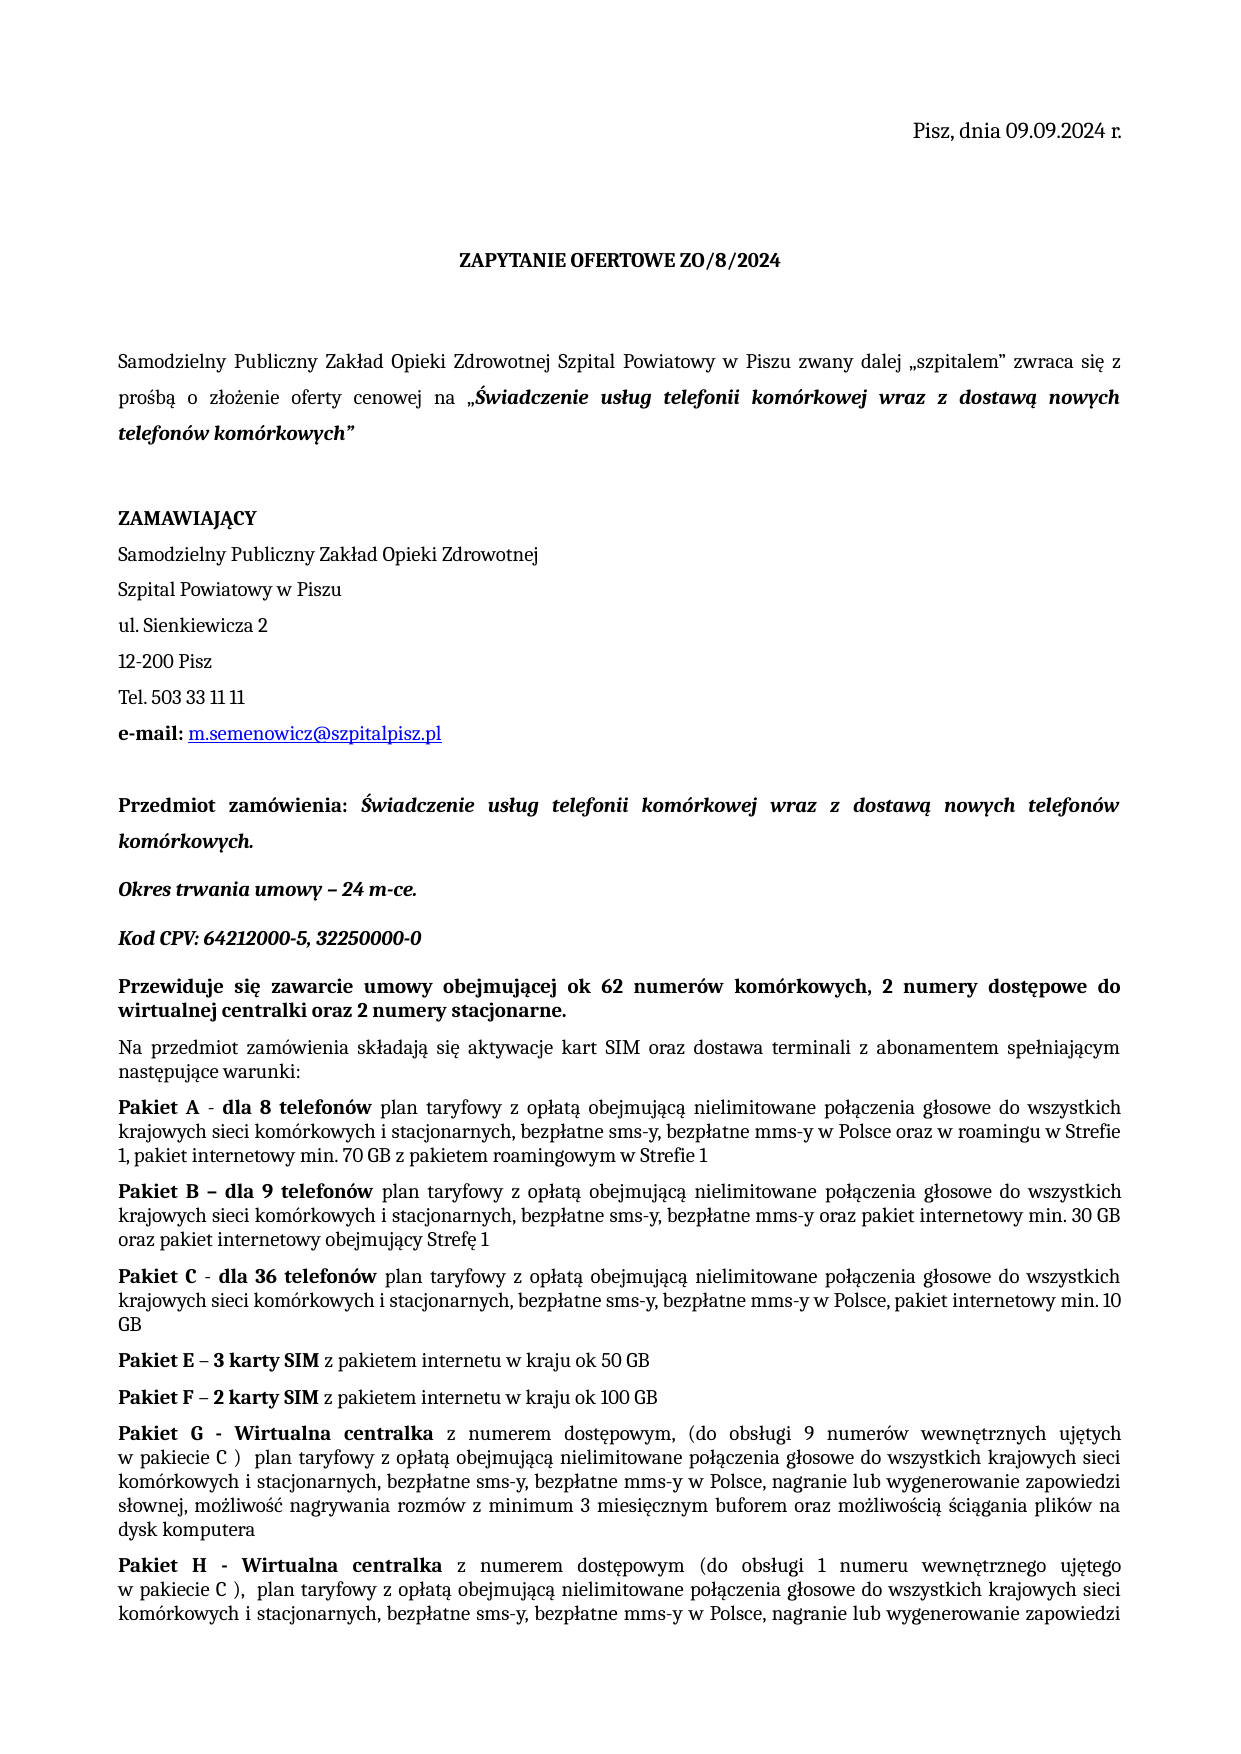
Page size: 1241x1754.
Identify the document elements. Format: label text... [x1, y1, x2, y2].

text Pakiet A - dla 8 telefonów plan taryfowy z opłatą obejmującą nielimitowane połączenia głosowe do wszystkich krajowych sieci komórkowych i stacjonarnych, bezpłatne sms-y, bezpłatne mms-y w Polsce oraz w roamingu w Strefie 1, pakiet internetowy min. 70 GB z pakietem roamingowym w Strefie 1 [118, 1096, 1122, 1168]
text ZAPYTANIE OFERTOWE ZO/8/2024 [118, 249, 1122, 273]
text Pakiet G - Wirtualna centralka z numerem dostępowym, (do obsługi 9 numerów wewnętrznych ujętych w pakiecie C ) plan taryfowy z opłatą obejmującą nielimitowane połączenia głosowe do wszystkich krajowych sieci komórkowych i stacjonarnych, bezpłatne sms-y, bezpłatne mms-y w Polsce, nagranie lub wygenerowanie zapowiedzi słownej, możliwość nagrywania rozmów z minimum 3 miesięcznym buforem oraz możliwością ściągania plików na dysk komputera [118, 1422, 1122, 1542]
text Samodzielny Publiczny Zakład Opieki Zdrowotnej [118, 542, 1122, 566]
text Samodzielny Publiczny Zakład Opieki Zdrowotnej Szpital Powiatowy w Piszu zwany dalej „szpitalem” zwraca się z prośbą o złożenie oferty cenowej na „Świadczenie usług telefonii komórkowej wraz z dostawą nowych telefonów komórkowych” [118, 350, 1122, 446]
text Przedmiot zamówienia: Świadczenie usług telefonii komórkowej wraz z dostawą nowych telefonów komórkowych. [118, 794, 1122, 854]
text ul. Sienkiewicza 2 [118, 614, 1122, 638]
text Pakiet F – 2 karty SIM z pakietem internetu w kraju ok 100 GB [118, 1385, 1122, 1409]
text Kod CPV: 64212000-5, 32250000-0 [118, 927, 1122, 951]
text Okres trwania umowy – 24 m-ce. [118, 878, 1122, 902]
text Pakiet H - Wirtualna centralka z numerem dostępowym (do obsługi 1 numeru wewnętrznego ujętego w pakiecie C ), plan taryfowy z opłatą obejmującą nielimitowane połączenia głosowe do wszystkich krajowych sieci komórkowych i stacjonarnych, bezpłatne sms-y, bezpłatne mms-y w Polsce, nagranie lub wygenerowanie zapowiedzi [118, 1554, 1122, 1626]
text Tel. 503 33 11 11 [118, 686, 1122, 710]
text Pisz, dnia 09.09.2024 r. [118, 118, 1122, 144]
text Pakiet C - dla 36 telefonów plan taryfowy z opłatą obejmującą nielimitowane połączenia głosowe do wszystkich krajowych sieci komórkowych i stacjonarnych, bezpłatne sms-y, bezpłatne mms-y w Polsce, pakiet internetowy min. 10 GB [118, 1264, 1122, 1336]
text Szpital Powiatowy w Piszu [118, 578, 1122, 602]
text Przewiduje się zawarcie umowy obejmującej ok 62 numerów komórkowych, 2 numery dostępowe do wirtualnej centralki oraz 2 numery stacjonarne. [118, 975, 1122, 1023]
text Pakiet E – 3 karty SIM z pakietem internetu w kraju ok 50 GB [118, 1349, 1122, 1373]
text Na przedmiot zamówienia składają się aktywacje kart SIM oraz dostawa terminali z abonamentem spełniającym następujące warunki: [118, 1035, 1122, 1083]
text ZAMAWIAJĄCY [118, 506, 1122, 530]
text Pakiet B – dla 9 telefonów plan taryfowy z opłatą obejmującą nielimitowane połączenia głosowe do wszystkich krajowych sieci komórkowych i stacjonarnych, bezpłatne sms-y, bezpłatne mms-y oraz pakiet internetowy min. 30 GB oraz pakiet internetowy obejmujący Strefę 1 [118, 1180, 1122, 1252]
text e-mail: m.semenowicz@szpitalpisz.pl [118, 722, 1122, 746]
text 12-200 Pisz [118, 650, 1122, 674]
